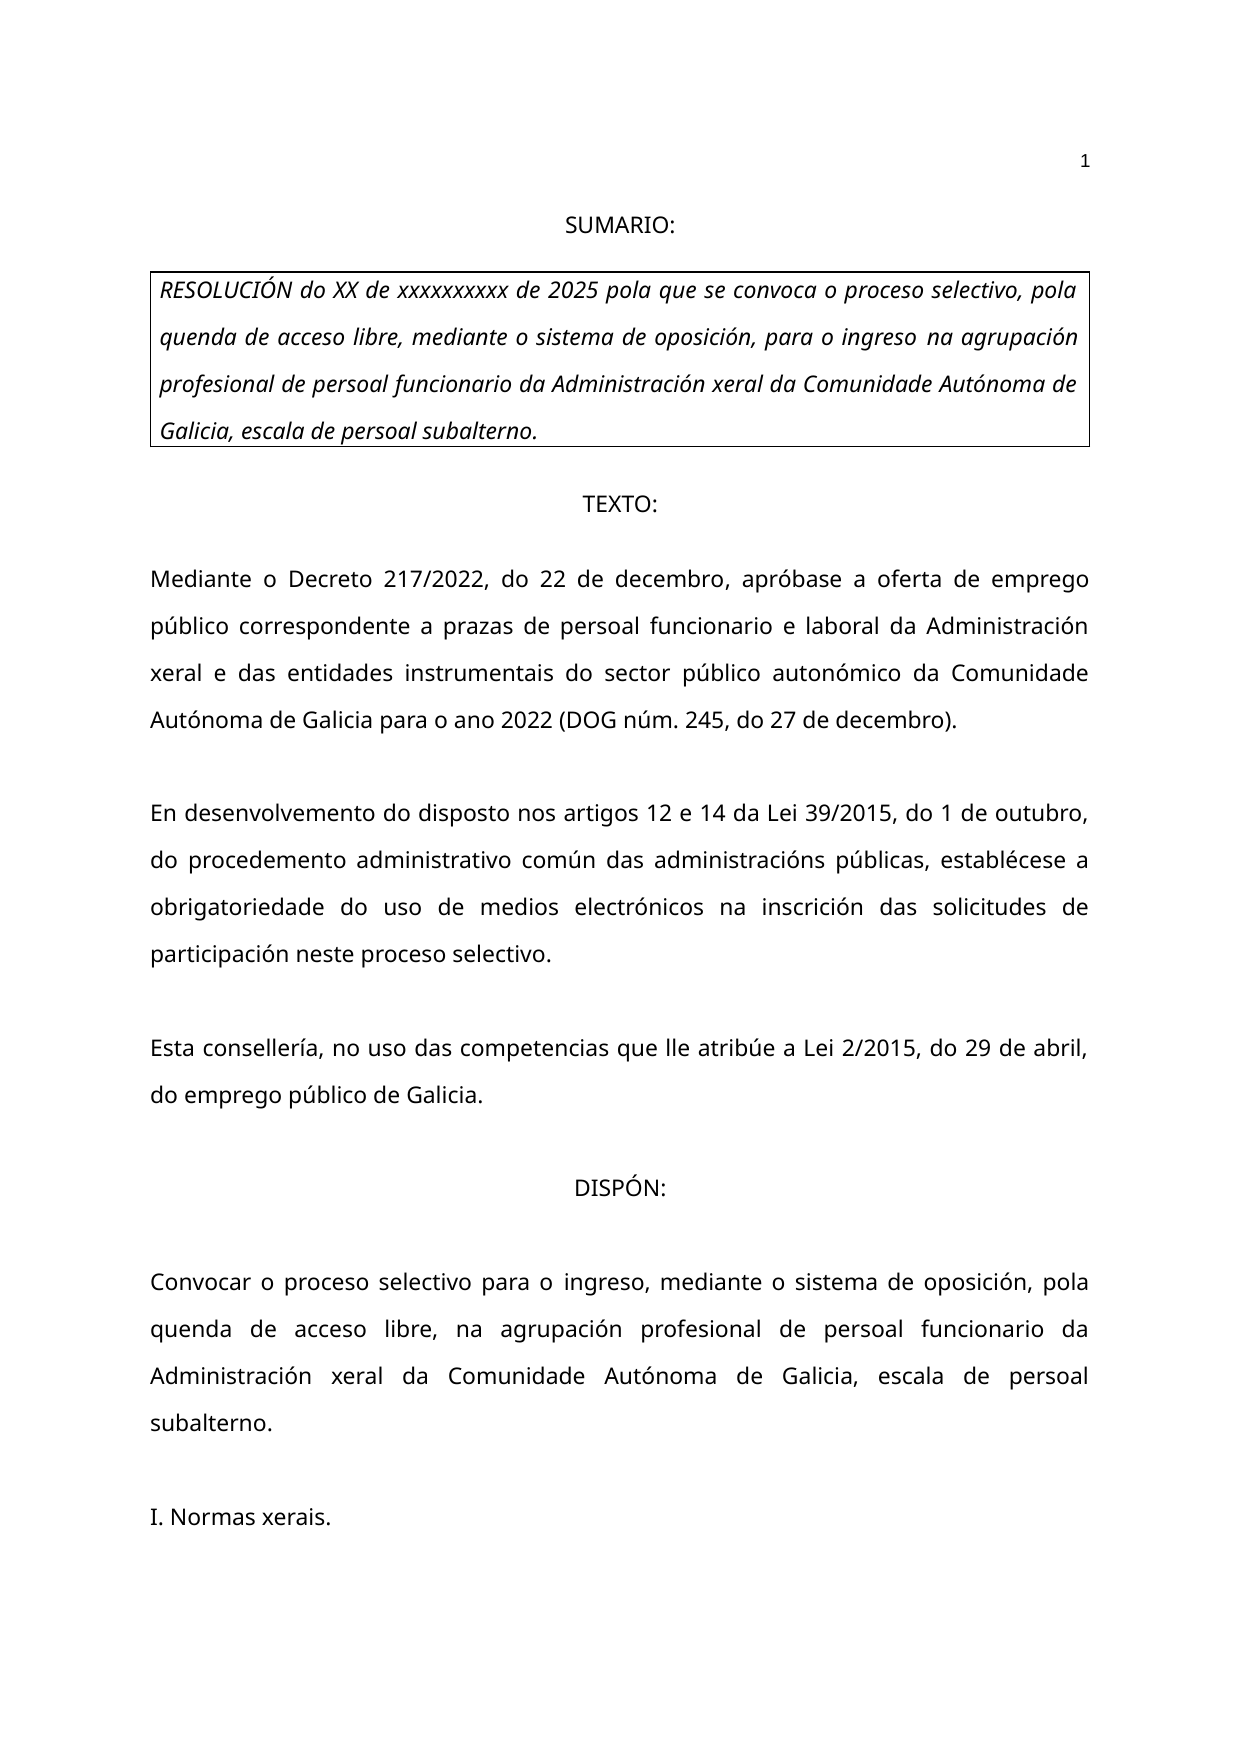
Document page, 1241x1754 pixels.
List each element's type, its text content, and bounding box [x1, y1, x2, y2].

text SUMARIO: [150, 209, 1090, 240]
text En desenvolvemento do disposto nos artigos 12 e 14 da Lei 39/2015, do 1 de outubro, do procedemento administrativo común das administracións públicas, establécese a obrigatoriedade do uso de medios electrónicos na inscrición das solicitudes de participación neste proceso selectivo. [150, 797, 1090, 969]
text TEXTO: [150, 488, 1090, 519]
text DISPÓN: [150, 1172, 1090, 1204]
text Convocar o proceso selectivo para o ingreso, mediante o sistema de oposición, pola quenda de acceso libre, na agrupación profesional de persoal funcionario da Administración xeral da Comunidade Autónoma de Galicia, escala de persoal subalterno. [150, 1266, 1090, 1438]
text RESOLUCIÓN do XX de xxxxxxxxxx de 2025 pola que se convoca o proceso selectivo, pola quenda de acceso libre, mediante o sistema de oposición, para o ingreso na agrupación profesional de persoal funcionario da Administración xeral da Comunidade Autónoma de Galicia, escala de persoal subalterno. [151, 273, 1089, 446]
text I. Normas xerais. [150, 1501, 1090, 1532]
text Mediante o Decreto 217/2022, do 22 de decembro, apróbase a oferta de emprego público correspondente a prazas de persoal funcionario e laboral da Administración xeral e das entidades instrumentais do sector público autonómico da Comunidade Autónoma de Galicia para o ano 2022 (DOG núm. 245, do 27 de decembro). [150, 563, 1090, 735]
text Esta consellería, no uso das competencias que lle atribúe a Lei 2/2015, do 29 de abril, do emprego público de Galicia. [150, 1032, 1090, 1110]
